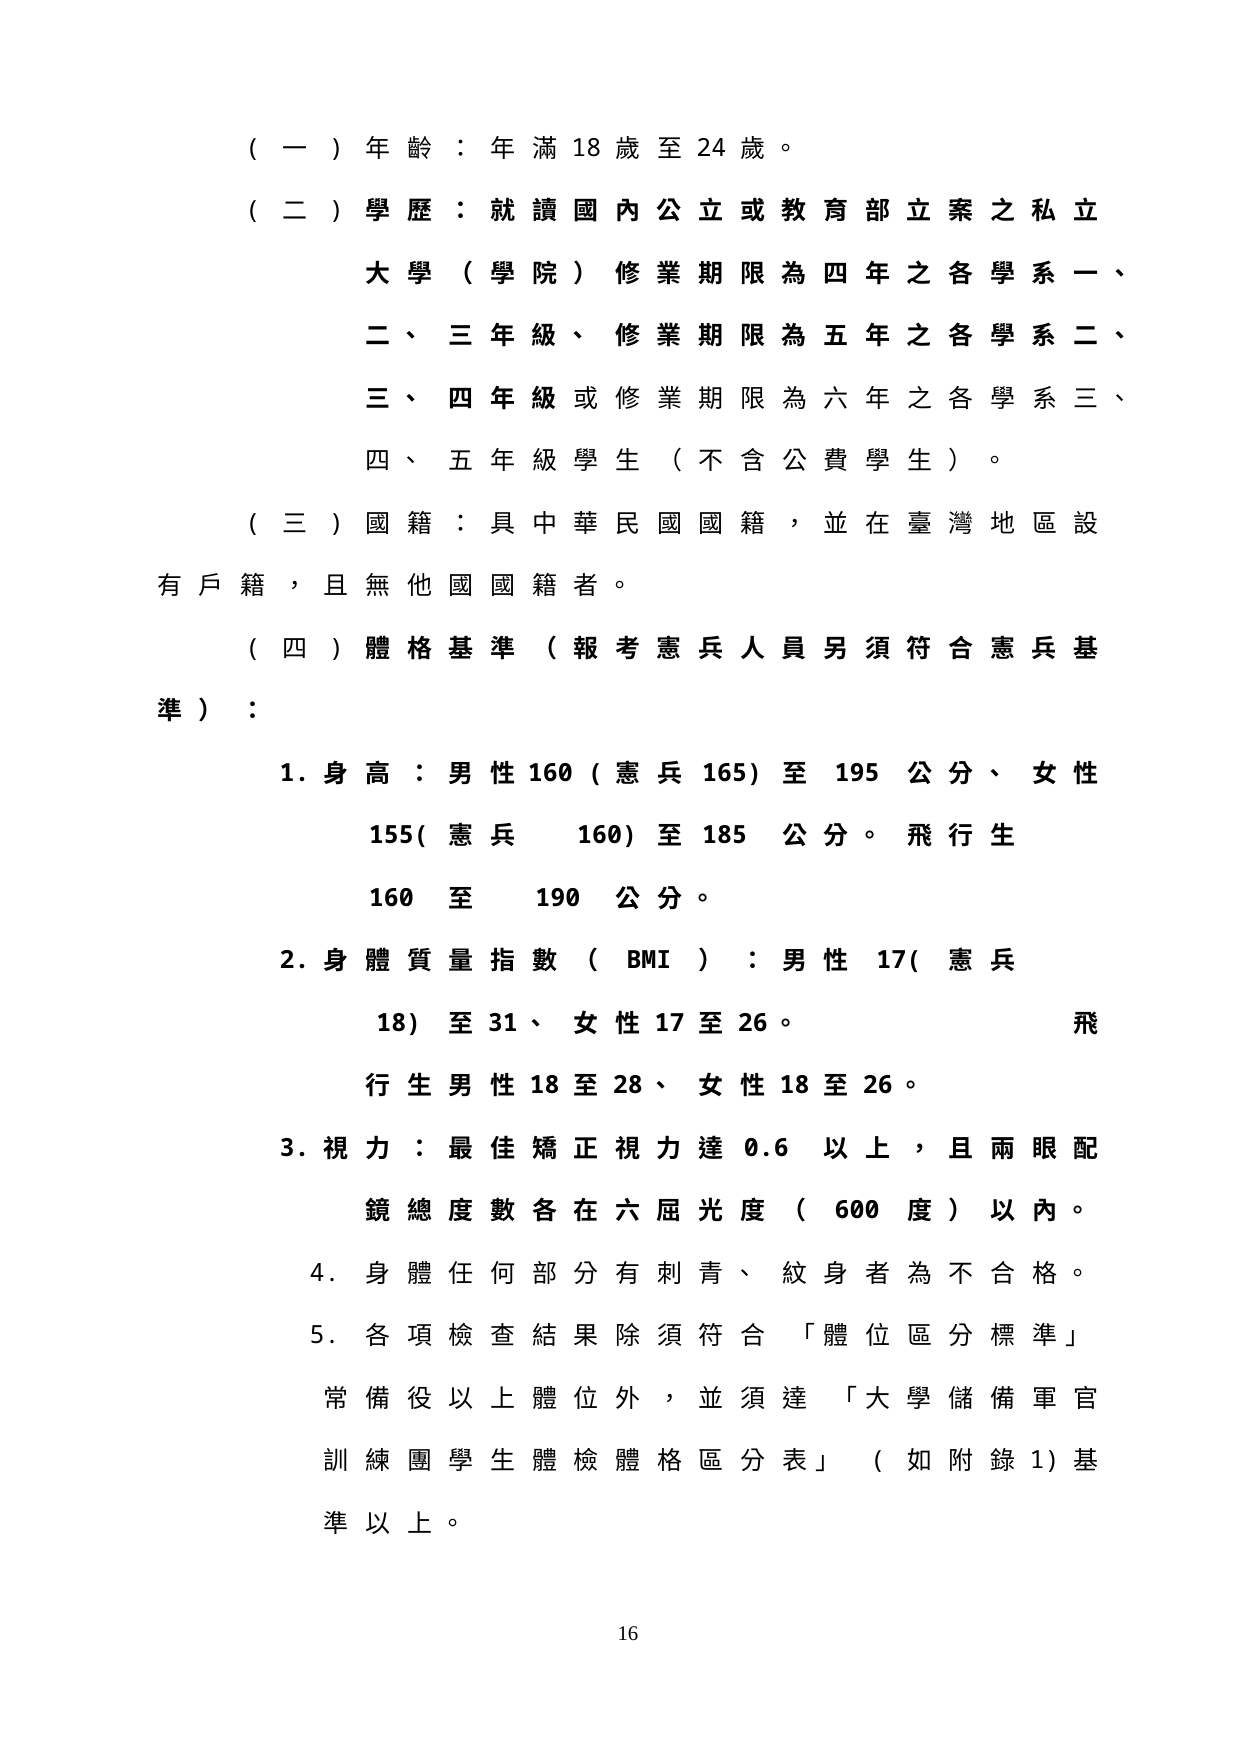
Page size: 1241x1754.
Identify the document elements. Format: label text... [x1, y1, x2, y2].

text 3.視力：最佳矯正視力達0.6 以上，且兩眼配鏡總度數各在六屈光度（600度）以內。 [247, 1105, 1107, 1230]
text (二)學歷：就讀國內公立或教育部立案之私立大學（學院）修業期限為四年之各學系一、二、三年級、修業期限為五年之各學系二、三、四年級或修業期限為六年之各學系三、四、五年級學生（不含公費學生）。 [198, 167, 1107, 480]
text (一)年齡：年滿18歲至24歲。 [148, 105, 1107, 167]
text 4.身體任何部分有刺青、紋身者為不合格。 [148, 1230, 1107, 1292]
text 1.身高：男性160 (憲兵165)至195公分、女性155(憲兵 160)至185 公分。飛行生 160 至 190 公分。 [247, 730, 1107, 917]
text (四)體格基準（報考憲兵人員另須符合憲兵基準）： [148, 605, 1107, 730]
text 5.各項檢查結果除須符合「體位區分標準」常備役以上體位外，並須達「大學儲備軍官訓練團學生體檢體格區分表」(如附錄1)基準以上。 [198, 1292, 1107, 1542]
text (三)國籍：具中華民國國籍，並在臺灣地區設有戶籍，且無他國國籍者。 [148, 480, 1107, 605]
text 2.身體質量指數（BMI）：男性17(憲兵 18)至31、女性17至26。 飛行生男性18至28、女性18至26。 [247, 917, 1107, 1105]
